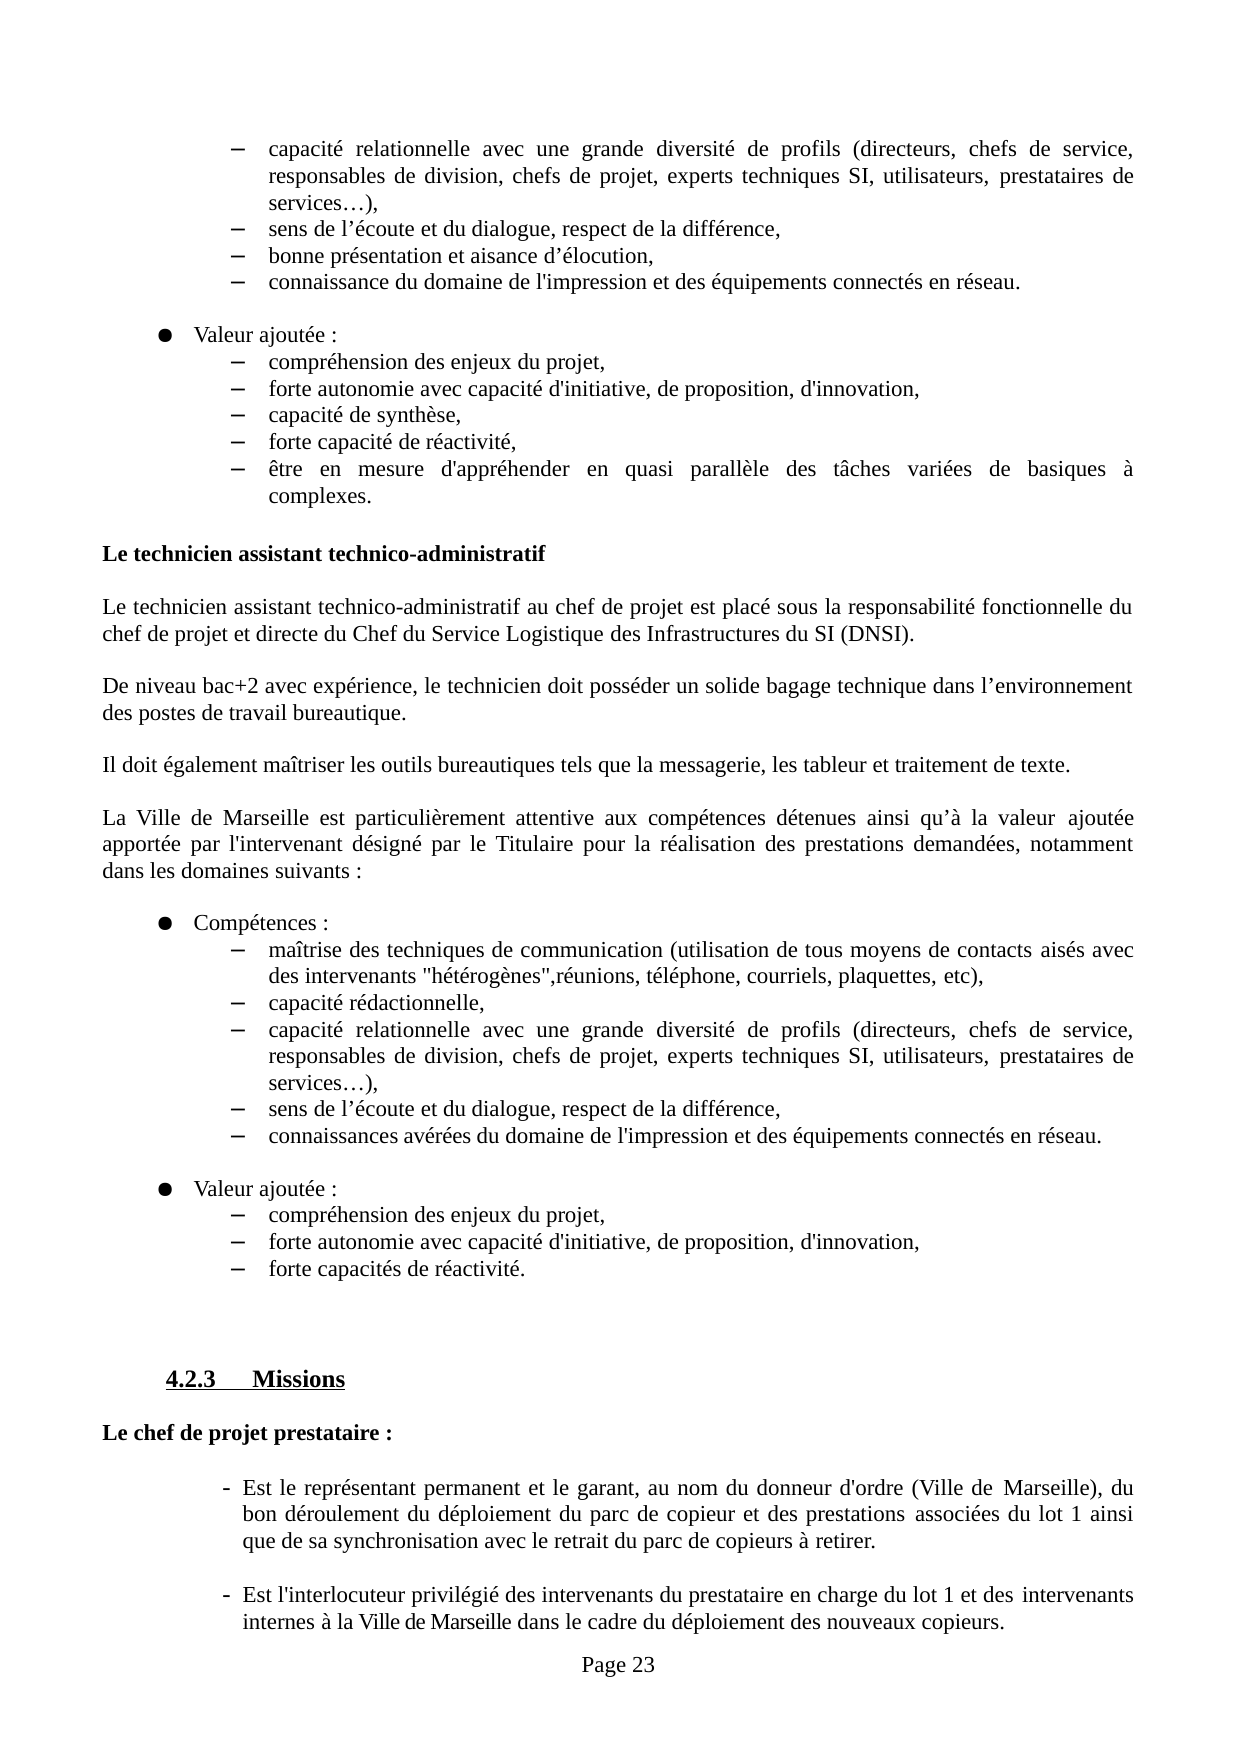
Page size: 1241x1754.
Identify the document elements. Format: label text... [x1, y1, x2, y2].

list connaissances avérées du domaine de l'impression et des équipements connectés en réseau. [231, 1122, 1134, 1149]
text De niveau bac+2 avec expérience, le technicien doit posséder un solide bagage technique dans l’environnement des postes de travail bureautique. [102, 672, 1134, 725]
text Le chef de projet prestataire : [102, 1419, 1134, 1445]
list capacité relationnelle avec une grande diversité de profils (directeurs, chefs de service, responsables de division, chefs de projet, experts techniques SI, utilisateurs, prestataires de services…), [231, 1016, 1134, 1095]
list Est l'interlocuteur privilégié des intervenants du prestataire en charge du lot 1 et des intervenants internes à la Ville de Marseille dans le cadre du déploiement des nouveaux copieurs. [222, 1579, 1134, 1634]
list Compétences : [156, 909, 1134, 936]
list sens de l’écoute et du dialogue, respect de la différence, [231, 1095, 1134, 1122]
list connaissance du domaine de l'impression et des équipements connectés en réseau. [231, 268, 1134, 295]
text Il doit également maîtriser les outils bureautiques tels que la messagerie, les tableur et traitement de texte. [102, 751, 1134, 778]
list Est le représentant permanent et le garant, au nom du donneur d'ordre (Ville de Marseille), du bon déroulement du déploiement du parc de copieur et des prestations associées du lot 1 ainsi que de sa synchronisation avec le retrait du parc de copieurs à retirer. [222, 1472, 1134, 1553]
list forte autonomie avec capacité d'initiative, de proposition, d'innovation, [231, 1228, 1134, 1255]
list Valeur ajoutée : [156, 1175, 1134, 1201]
list forte capacités de réactivité. [231, 1255, 1134, 1282]
text Le technicien assistant technico-administratif [102, 541, 1134, 567]
text Le technicien assistant technico-administratif au chef de projet est placé sous la responsabilité fonctionnelle du chef de projet et directe du Chef du Service Logistique des Infrastructures du SI (DNSI). [102, 593, 1134, 646]
list capacité rédactionnelle, [231, 989, 1134, 1016]
subtitle 4.2.3 Missions [166, 1364, 1134, 1392]
list compréhension des enjeux du projet, [231, 1201, 1134, 1228]
list sens de l’écoute et du dialogue, respect de la différence, [231, 215, 1134, 242]
list bonne présentation et aisance d’élocution, [231, 242, 1134, 268]
list capacité de synthèse, [231, 401, 1134, 428]
list forte autonomie avec capacité d'initiative, de proposition, d'innovation, [231, 375, 1134, 401]
list être en mesure d'appréhender en quasi parallèle des tâches variées de basiques à complexes. [231, 455, 1134, 508]
list compréhension des enjeux du projet, [231, 348, 1134, 375]
list capacité relationnelle avec une grande diversité de profils (directeurs, chefs de service, responsables de division, chefs de projet, experts techniques SI, utilisateurs, prestataires de services…), [231, 135, 1134, 215]
list Valeur ajoutée : [156, 322, 1134, 348]
text La Ville de Marseille est particulièrement attentive aux compétences détenues ainsi qu’à la valeur ajoutée apportée par l'intervenant désigné par le Titulaire pour la réalisation des prestations demandées, notamment dans les domaines suivants : [102, 804, 1134, 883]
list forte capacité de réactivité, [231, 428, 1134, 455]
list maîtrise des techniques de communication (utilisation de tous moyens de contacts aisés avec des intervenants "hétérogènes",réunions, téléphone, courriels, plaquettes, etc), [231, 936, 1134, 989]
